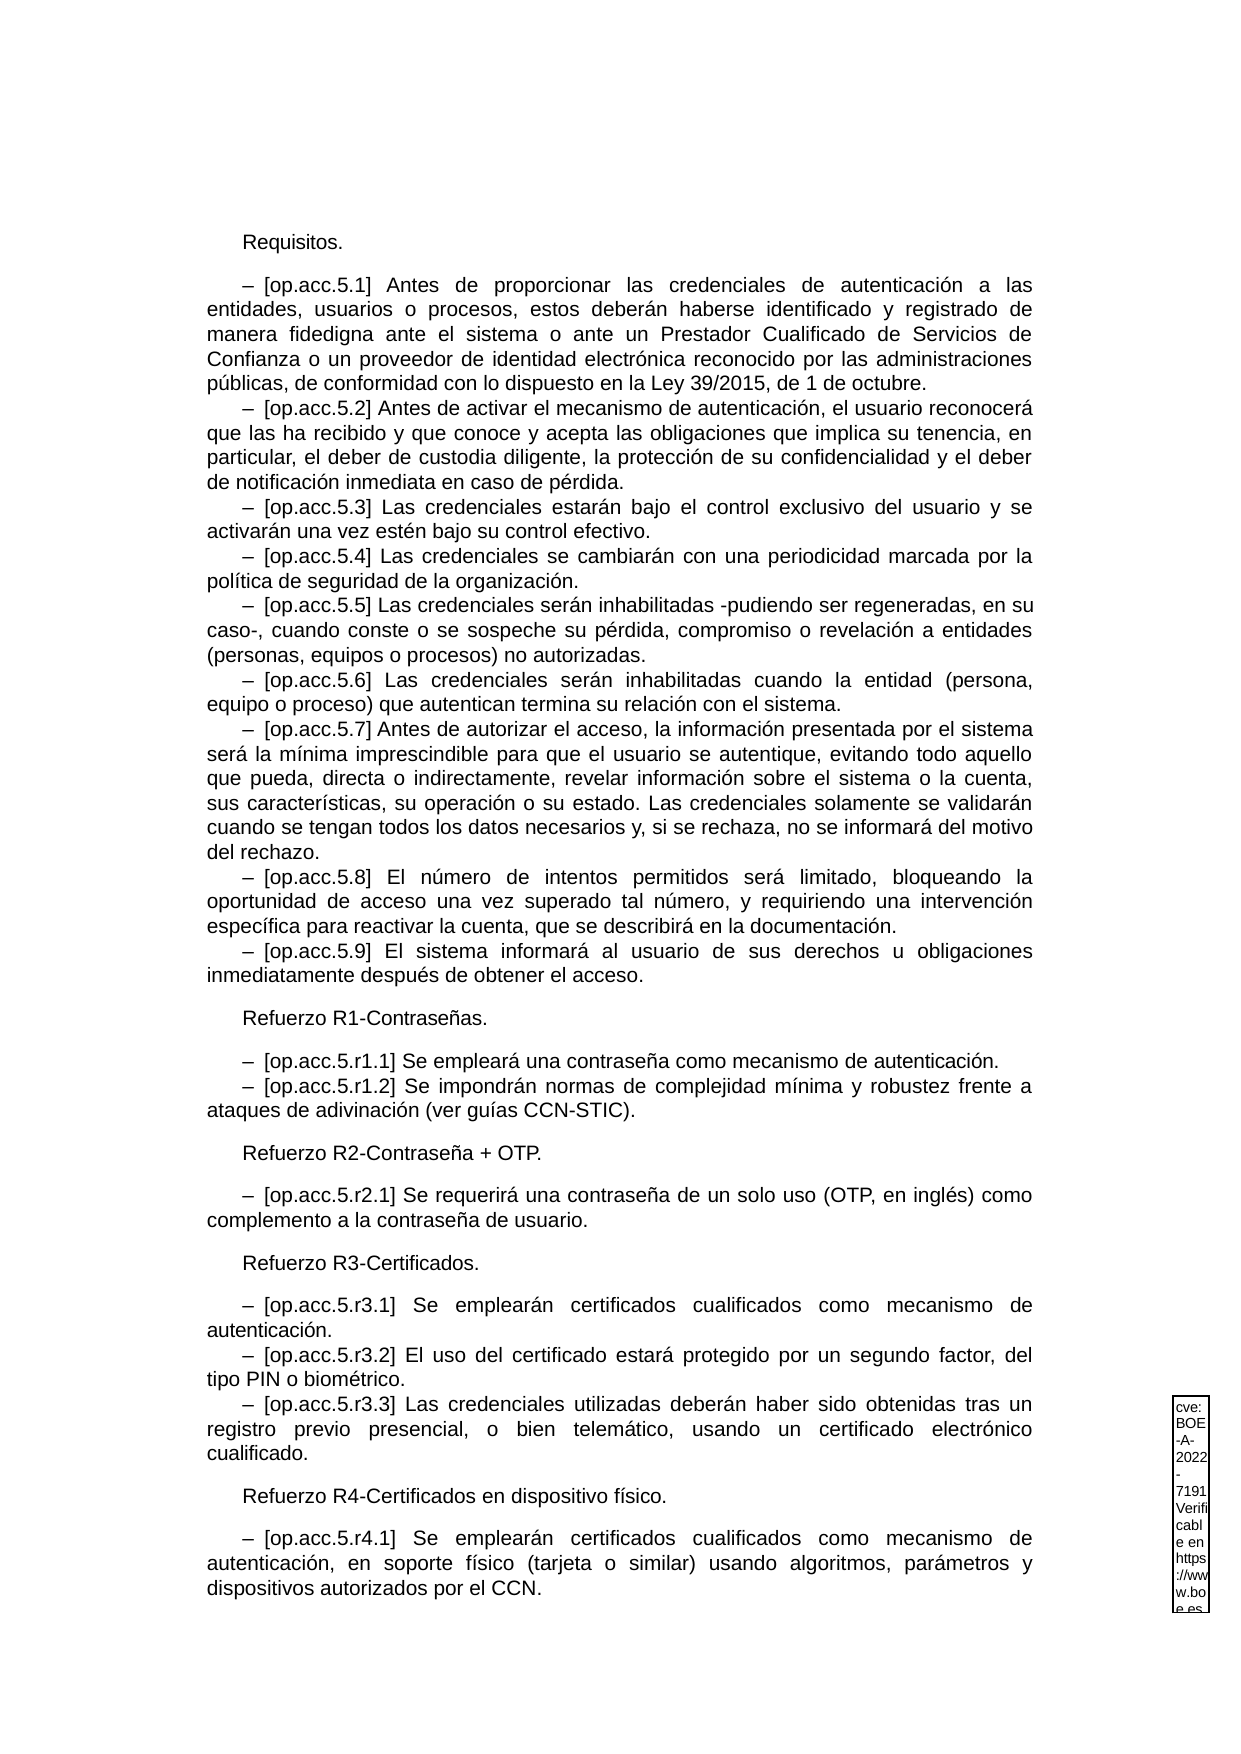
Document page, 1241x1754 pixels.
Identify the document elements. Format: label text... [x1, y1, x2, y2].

list [op.acc.5.r3.3] Las credenciales utilizadas deberán haber sido obtenidas tras un registro previo presencial, o bien telemático, usando un certificado electrónico cualificado. [207, 1392, 1034, 1465]
list Verificable en https://www.boe.es [1176, 1500, 1208, 1612]
list cve: BOE-A-2022-7191 [1176, 1398, 1208, 1499]
list [op.acc.5.6] Las credenciales serán inhabilitadas cuando la entidad (persona, equipo o proceso) que autentican termina su relación con el sistema. [207, 667, 1034, 716]
list [op.acc.5.r2.1] Se requerirá una contraseña de un solo uso (OTP, en inglés) como complemento a la contraseña de usuario. [207, 1183, 1034, 1232]
list [op.acc.5.r1.1] Se empleará una contraseña como mecanismo de autenticación. [242, 1048, 1198, 1072]
list [op.acc.5.r3.2] El uso del certificado estará protegido por un segundo factor, del tipo PIN o biométrico. [207, 1342, 1034, 1391]
list [op.acc.5.1] Antes de proporcionar las credenciales de autenticación a las entidades, usuarios o procesos, estos deberán haberse identificado y registrado de manera fidedigna ante el sistema o ante un Prestador Cualificado de Servicios de Confianza o un proveedor de identidad electrónica reconocido por las administraciones públicas, de conformidad con lo dispuesto en la Ley 39/2015, de 1 de octubre. [207, 273, 1034, 395]
list [op.acc.5.3] Las credenciales estarán bajo el control exclusivo del usuario y se activarán una vez estén bajo su control efectivo. [207, 495, 1034, 543]
list [op.acc.5.8] El número de intentos permitidos será limitado, bloqueando la oportunidad de acceso una vez superado tal número, y requiriendo una intervención específica para reactivar la cuenta, que se describirá en la documentación. [207, 865, 1034, 938]
list [op.acc.5.5] Las credenciales serán inhabilitadas -pudiendo ser regeneradas, en su caso-, cuando conste o se sospeche su pérdida, compromiso o revelación a entidades (personas, equipos o procesos) no autorizadas. [207, 593, 1034, 666]
list [op.acc.5.r1.2] Se impondrán normas de complejidad mínima y robustez frente a ataques de adivinación (ver guías CCN-STIC). [207, 1073, 1034, 1122]
list [op.acc.5.2] Antes de activar el mecanismo de autenticación, el usuario reconocerá que las ha recibido y que conoce y acepta las obligaciones que implica su tenencia, en particular, el deber de custodia diligente, la protección de su confidencialidad y el deber de notificación inmediata en caso de pérdida. [207, 396, 1034, 494]
text Refuerzo R3-Certificados. [242, 1250, 1198, 1274]
list [op.acc.5.r4.1] Se emplearán certificados cualificados como mecanismo de autenticación, en soporte físico (tarjeta o similar) usando algoritmos, parámetros y dispositivos autorizados por el CCN. [207, 1526, 1034, 1599]
text Refuerzo R2-Contraseña + OTP. [242, 1141, 1198, 1164]
list [op.acc.5.9] El sistema informará al usuario de sus derechos u obligaciones inmediatamente después de obtener el acceso. [207, 939, 1034, 987]
text Requisitos. [242, 230, 1198, 254]
list [op.acc.5.r3.1] Se emplearán certificados cualificados como mecanismo de autenticación. [207, 1293, 1034, 1342]
list [op.acc.5.4] Las credenciales se cambiarán con una periodicidad marcada por la política de seguridad de la organización. [207, 544, 1034, 593]
list [op.acc.5.7] Antes de autorizar el acceso, la información presentada por el sistema será la mínima imprescindible para que el usuario se autentique, evitando todo aquello que pueda, directa o indirectamente, revelar información sobre el sistema o la cuenta, sus características, su operación o su estado. Las credenciales solamente se validarán cuando se tengan todos los datos necesarios y, si se rechaza, no se informará del motivo del rechazo. [207, 717, 1034, 864]
text Refuerzo R1-Contraseñas. [242, 1006, 1198, 1030]
text Refuerzo R4-Certificados en dispositivo físico. [242, 1483, 1172, 1507]
